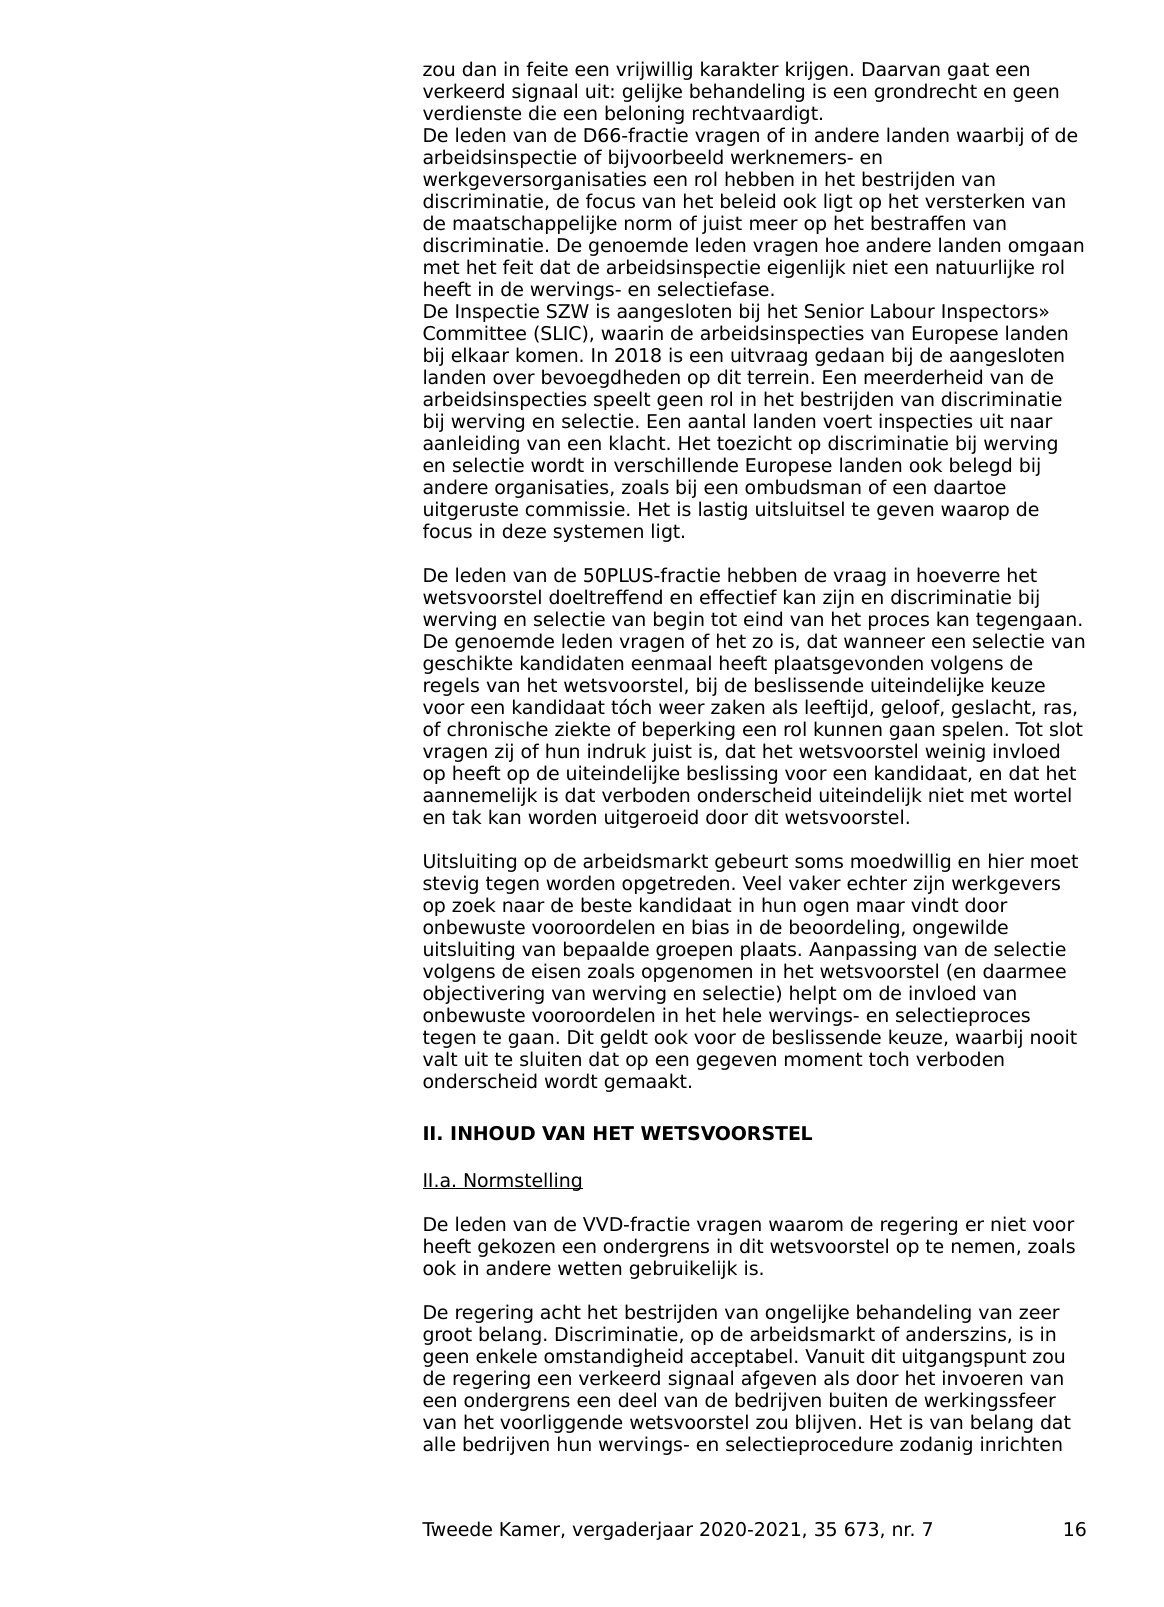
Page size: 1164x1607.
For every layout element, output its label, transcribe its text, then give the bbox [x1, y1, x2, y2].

text Uitsluiting op de arbeidsmarkt gebeurt soms moedwillig en hier moet stevig tegen worden opgetreden. Veel vaker echter zijn werkgevers op zoek naar de beste kandidaat in hun ogen maar vindt door onbewuste vooroordelen en bias in de beoordeling, ongewilde uitsluiting van bepaalde groepen plaats. Aanpassing van de selectie volgens de eisen zoals opgenomen in het wetsvoorstel (en daarmee objectivering van werving en selectie) helpt om de invloed van onbewuste vooroordelen in het hele wervings- en selectieproces tegen te gaan. Dit geldt ook voor de beslissende keuze, waarbij nooit valt uit te sluiten dat op een gegeven moment toch verboden onderscheid wordt gemaakt. [422, 851, 1087, 1092]
text De leden van de VVD-fractie vragen waarom de regering er niet voor heeft gekozen een ondergrens in dit wetsvoorstel op te nemen, zoals ook in andere wetten gebruikelijk is. [422, 1214, 1087, 1279]
subtitle II.a. Normstelling [422, 1169, 1087, 1191]
subtitle II. INHOUD VAN HET WETSVOORSTEL [422, 1122, 1087, 1144]
text De regering acht het bestrijden van ongelijke behandeling van zeer groot belang. Discriminatie, op de arbeidsmarkt of anderszins, is in geen enkele omstandigheid acceptabel. Vanuit dit uitgangspunt zou de regering een verkeerd signaal afgeven als door het invoeren van een ondergrens een deel van de bedrijven buiten de werkingssfeer van het voorliggende wetsvoorstel zou blijven. Het is van belang dat alle bedrijven hun wervings- en selectieprocedure zodanig inrichten [422, 1302, 1087, 1456]
text De Inspectie SZW is aangesloten bij het Senior Labour Inspectors» Committee (SLIC), waarin de arbeidsinspecties van Europese landen bij elkaar komen. In 2018 is een uitvraag gedaan bij de aangesloten landen over bevoegdheden op dit terrein. Een meerderheid van de arbeidsinspecties speelt geen rol in het bestrijden van discriminatie bij werving en selectie. Een aantal landen voert inspecties uit naar aanleiding van een klacht. Het toezicht op discriminatie bij werving en selectie wordt in verschillende Europese landen ook belegd bij andere organisaties, zoals bij een ombudsman of een daartoe uitgeruste commissie. Het is lastig uitsluitsel te geven waarop de focus in deze systemen ligt. [422, 301, 1087, 543]
text zou dan in feite een vrijwillig karakter krijgen. Daarvan gaat een verkeerd signaal uit: gelijke behandeling is een grondrecht en geen verdienste die een beloning rechtvaardigt. [422, 59, 1087, 125]
text De leden van de 50PLUS-fractie hebben de vraag in hoeverre het wetsvoorstel doeltreffend en effectief kan zijn en discriminatie bij werving en selectie van begin tot eind van het proces kan tegengaan. De genoemde leden vragen of het zo is, dat wanneer een selectie van geschikte kandidaten eenmaal heeft plaatsgevonden volgens de regels van het wetsvoorstel, bij de beslissende uiteindelijke keuze voor een kandidaat tóch weer zaken als leeftijd, geloof, geslacht, ras, of chronische ziekte of beperking een rol kunnen gaan spelen. Tot slot vragen zij of hun indruk juist is, dat het wetsvoorstel weinig invloed op heeft op de uiteindelijke beslissing voor een kandidaat, en dat het aannemelijk is dat verboden onderscheid uiteindelijk niet met wortel en tak kan worden uitgeroeid door dit wetsvoorstel. [422, 565, 1087, 828]
text De leden van de D66-fractie vragen of in andere landen waarbij of de arbeidsinspectie of bijvoorbeeld werknemers- en werkgeversorganisaties een rol hebben in het bestrijden van discriminatie, de focus van het beleid ook ligt op het versterken van de maatschappelijke norm of juist meer op het bestraffen van discriminatie. De genoemde leden vragen hoe andere landen omgaan met het feit dat de arbeidsinspectie eigenlijk niet een natuurlijke rol heeft in de wervings- en selectiefase. [422, 125, 1087, 301]
